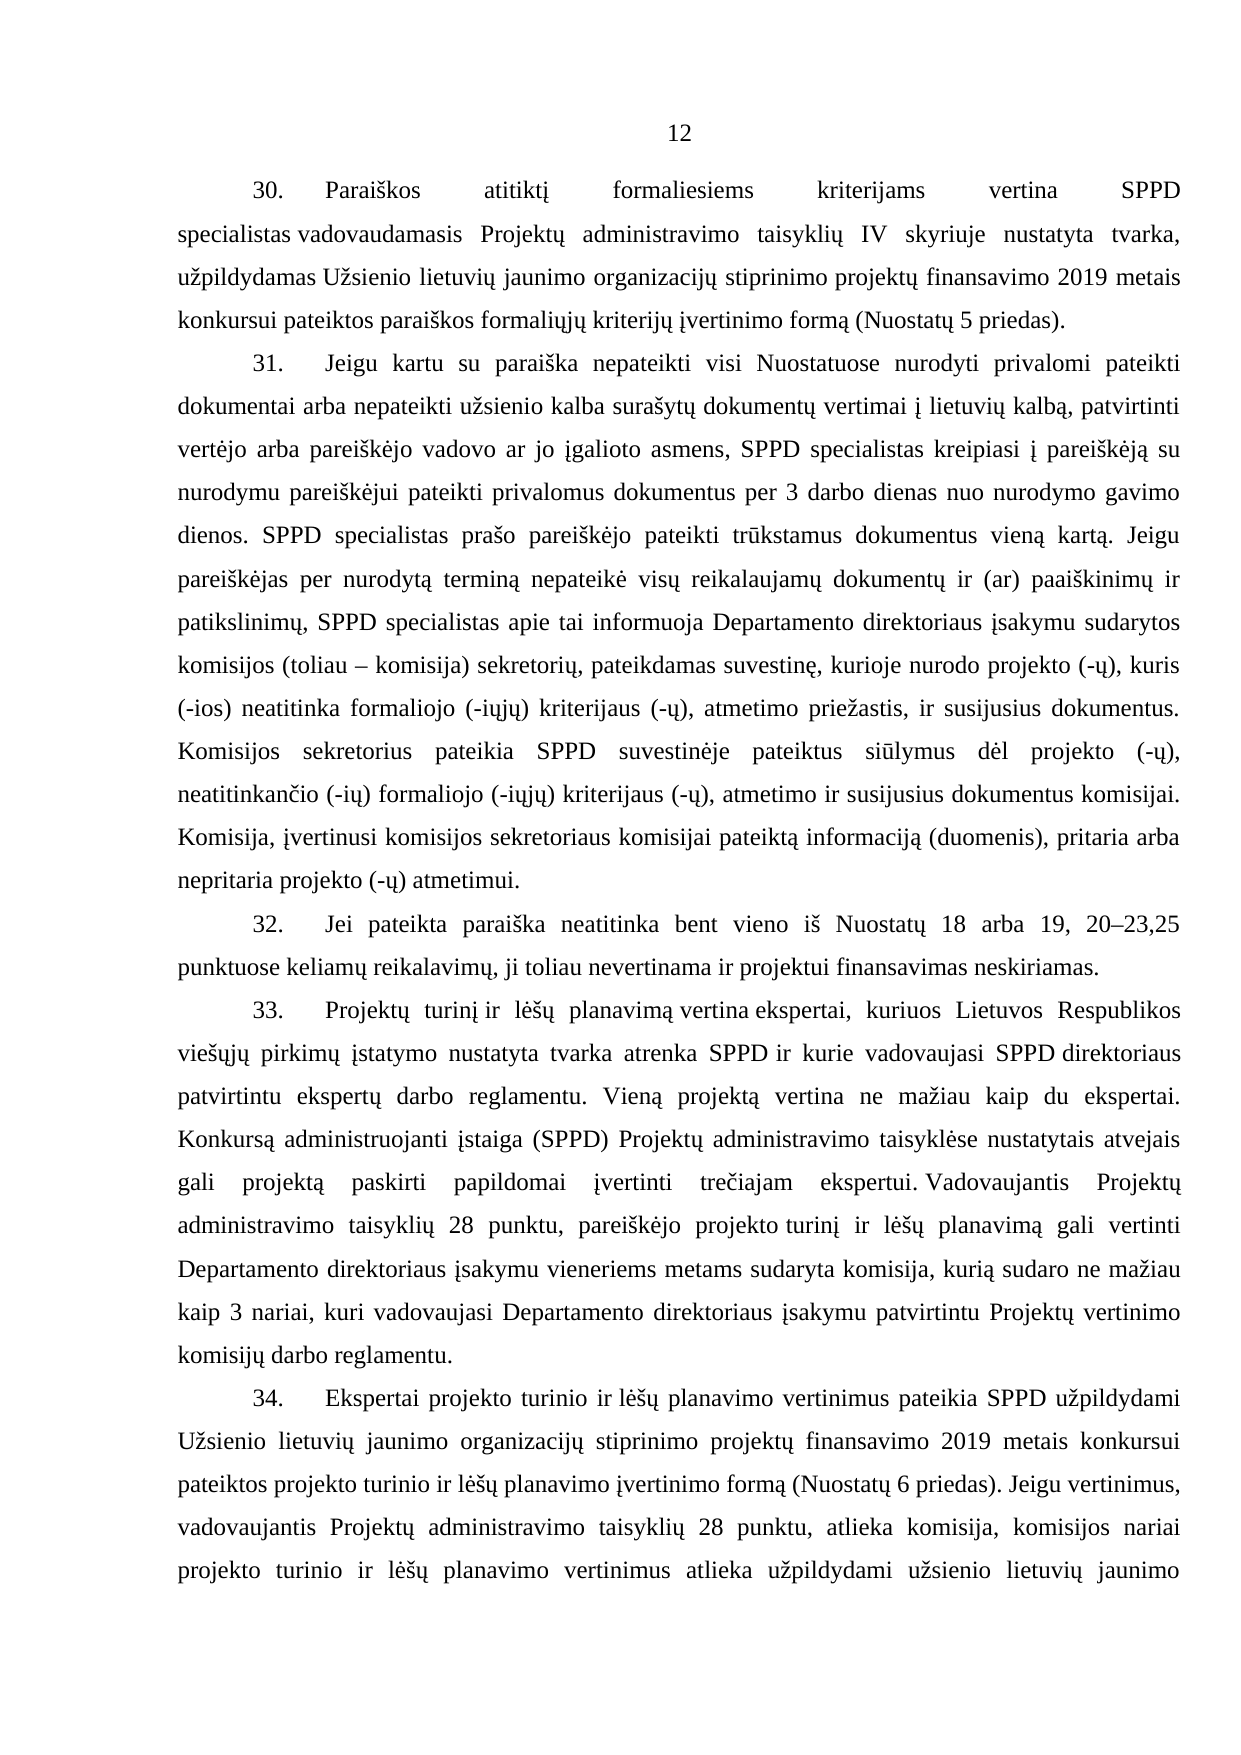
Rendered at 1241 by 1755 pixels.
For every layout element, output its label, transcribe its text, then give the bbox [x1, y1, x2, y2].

text 32. Jei pateikta paraiška neatitinka bent vieno iš Nuostatų 18 arba 19, 20–23,25 punktuose keliamų reikalavimų, ji toliau nevertinama ir projektui finansavimas neskiriamas. [177, 909, 1181, 981]
text 34. Ekspertai projekto turinio ir lėšų planavimo vertinimus pateikia SPPD užpildydami Užsienio lietuvių jaunimo organizacijų stiprinimo projektų finansavimo 2019 metais konkursui pateiktos projekto turinio ir lėšų planavimo įvertinimo formą (Nuostatų 6 priedas). Jeigu vertinimus, vadovaujantis Projektų administravimo taisyklių 28 punktu, atlieka komisija, komisijos nariai projekto turinio ir lėšų planavimo vertinimus atlieka užpildydami užsienio lietuvių jaunimo [177, 1383, 1181, 1584]
text 33. Projektų turinį ir lėšų planavimą vertina ekspertai, kuriuos Lietuvos Respublikos viešųjų pirkimų įstatymo nustatyta tvarka atrenka SPPD ir kurie vadovaujasi SPPD direktoriaus patvirtintu ekspertų darbo reglamentu. Vieną projektą vertina ne mažiau kaip du ekspertai. Konkursą administruojanti įstaiga (SPPD) Projektų administravimo taisyklėse nustatytais atvejais gali projektą paskirti papildomai įvertinti trečiajam ekspertui. Vadovaujantis Projektų administravimo taisyklių 28 punktu, pareiškėjo projekto turinį ir lėšų planavimą gali vertinti Departamento direktoriaus įsakymu vieneriems metams sudaryta komisija, kurią sudaro ne mažiau kaip 3 nariai, kuri vadovaujasi Departamento direktoriaus įsakymu patvirtintu Projektų vertinimo komisijų darbo reglamentu. [177, 995, 1181, 1369]
text 31. Jeigu kartu su paraiška nepateikti visi Nuostatuose nurodyti privalomi pateikti dokumentai arba nepateikti užsienio kalba surašytų dokumentų vertimai į lietuvių kalbą, patvirtinti vertėjo arba pareiškėjo vadovo ar jo įgalioto asmens, SPPD specialistas kreipiasi į pareiškėją su nurodymu pareiškėjui pateikti privalomus dokumentus per 3 darbo dienas nuo nurodymo gavimo dienos. SPPD specialistas prašo pareiškėjo pateikti trūkstamus dokumentus vieną kartą. Jeigu pareiškėjas per nurodytą terminą nepateikė visų reikalaujamų dokumentų ir (ar) paaiškinimų ir patikslinimų, SPPD specialistas apie tai informuoja Departamento direktoriaus įsakymu sudarytos komisijos (toliau – komisija) sekretorių, pateikdamas suvestinę, kurioje nurodo projekto (-ų), kuris (-ios) neatitinka formaliojo (-iųjų) kriterijaus (-ų), atmetimo priežastis, ir susijusius dokumentus. Komisijos sekretorius pateikia SPPD suvestinėje pateiktus siūlymus dėl projekto (-ų), neatitinkančio (-ių) formaliojo (-iųjų) kriterijaus (-ų), atmetimo ir susijusius dokumentus komisijai. Komisija, įvertinusi komisijos sekretoriaus komisijai pateiktą informaciją (duomenis), pritaria arba nepritaria projekto (-ų) atmetimui. [177, 348, 1181, 894]
text 30. Paraiškos atitiktį formaliesiems kriterijams vertina SPPD specialistas vadovaudamasis Projektų administravimo taisyklių IV skyriuje nustatyta tvarka, užpildydamas Užsienio lietuvių jaunimo organizacijų stiprinimo projektų finansavimo 2019 metais konkursui pateiktos paraiškos formaliųjų kriterijų įvertinimo formą (Nuostatų 5 priedas). [177, 176, 1181, 334]
